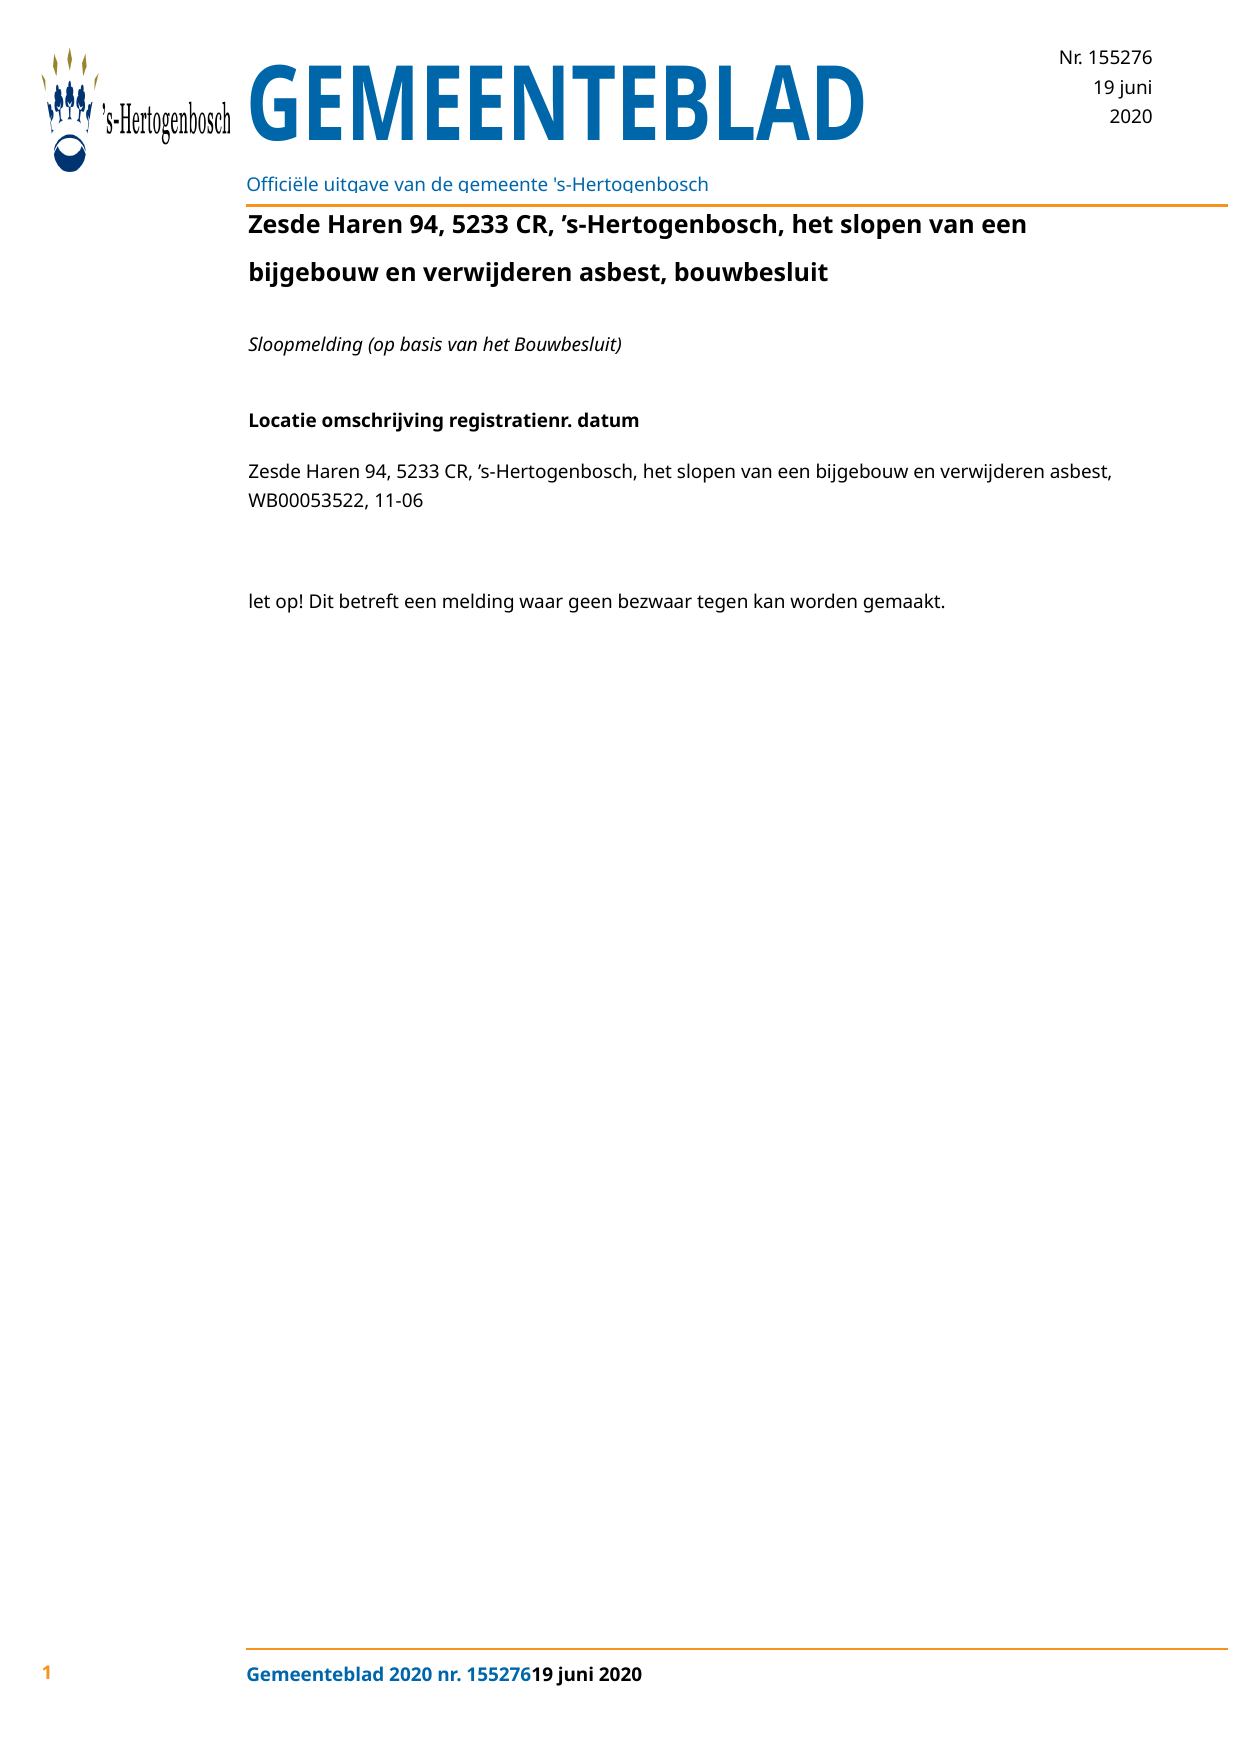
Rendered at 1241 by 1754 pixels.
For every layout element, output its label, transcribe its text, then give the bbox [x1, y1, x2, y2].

text Zesde Haren 94, 5233 CR, ’s-Hertogenbosch, het slopen van een bijgebouw en verwijderen asbest, bouwbesluit [248, 207, 1152, 288]
text Sloopmelding (op basis van het Bouwbesluit) [248, 331, 1152, 357]
text let op! Dit betreft een melding waar geen bezwaar tegen kan worden gemaakt. [248, 588, 1152, 614]
text Locatie omschrijving registratienr. datum [248, 408, 1152, 433]
picture [41, 47, 231, 172]
text Zesde Haren 94, 5233 CR, ’s-Hertogenbosch, het slopen van een bijgebouw en verwijderen asbest, WB00053522, 11-06 [248, 458, 1152, 513]
